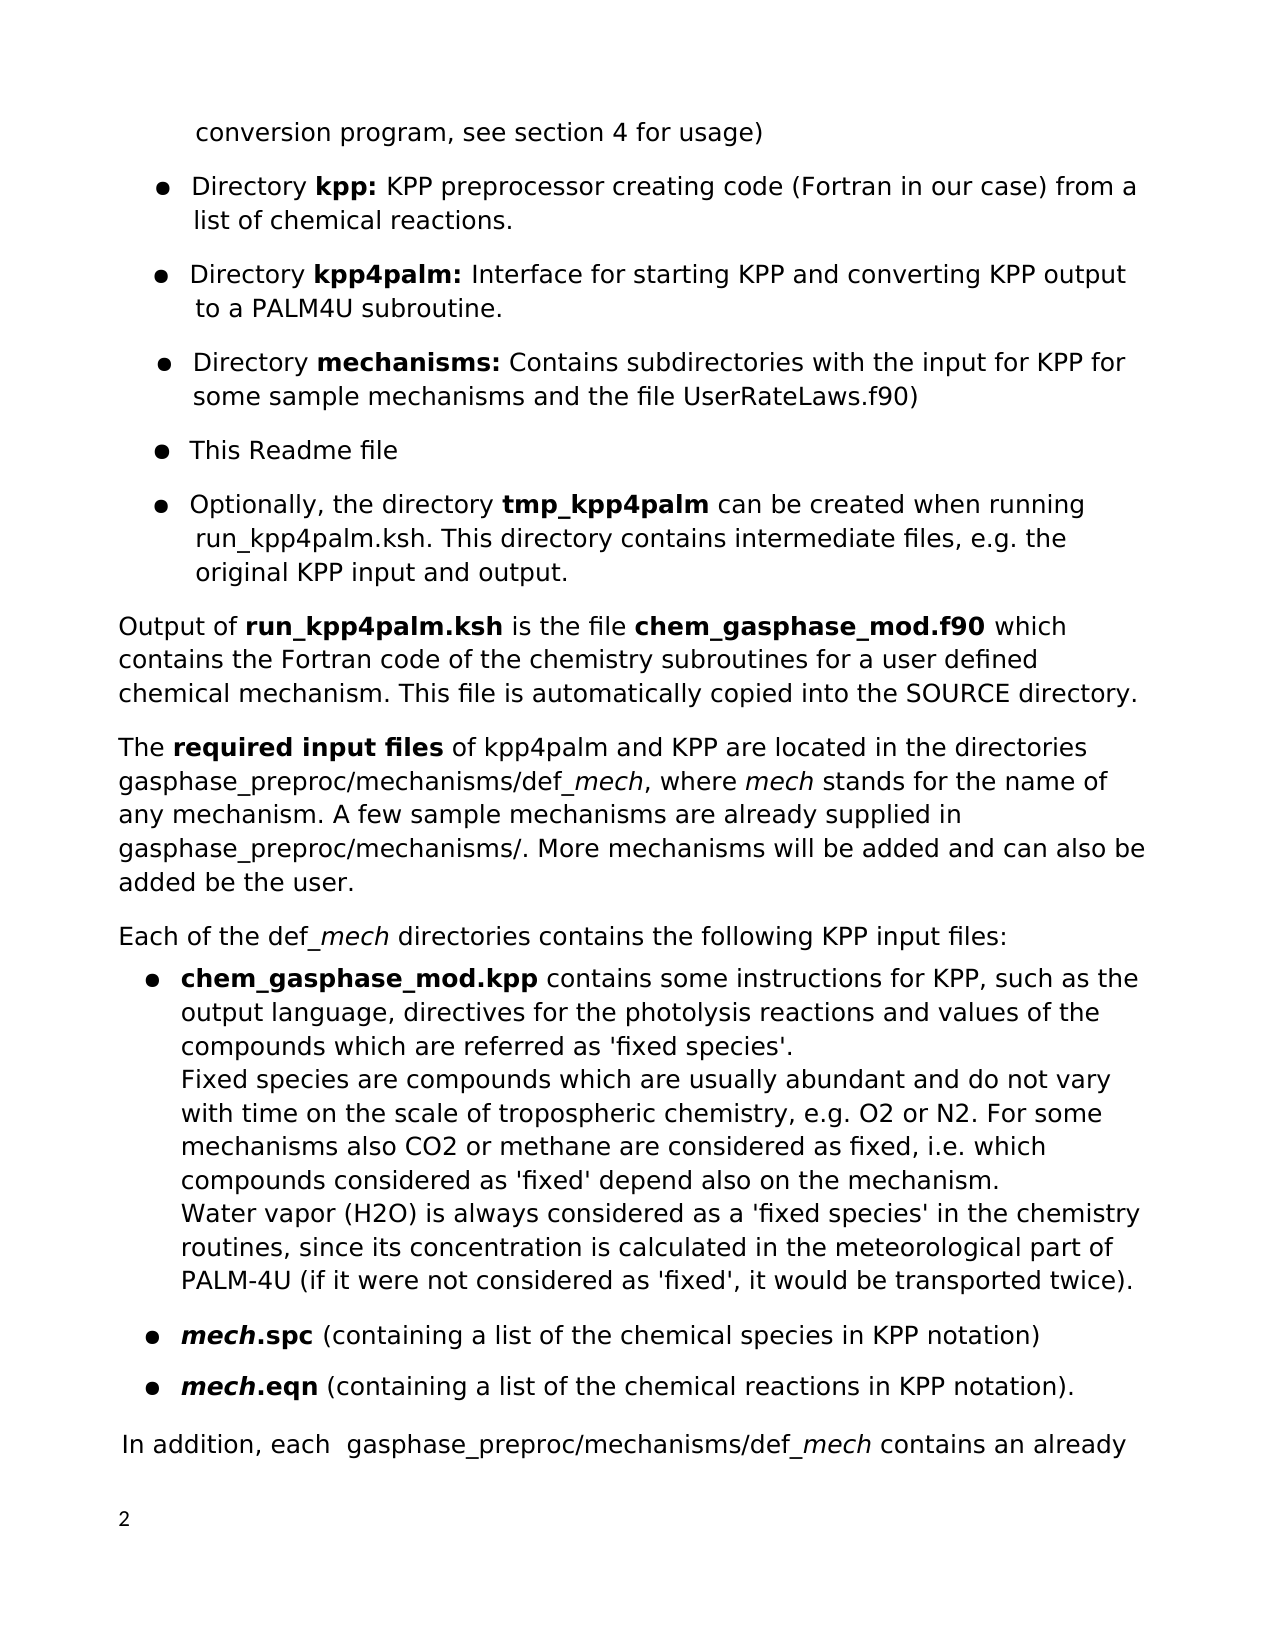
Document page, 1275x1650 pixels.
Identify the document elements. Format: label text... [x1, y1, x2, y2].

list mech.eqn (containing a list of the chemical reactions in KPP notation). [143, 1373, 1157, 1402]
list Directory mechanisms: Contains subdirectories with the input for KPP for some sample mechanisms and the file UserRateLaws.f90) [155, 348, 1157, 411]
list Optionally, the directory tmp_kpp4palm can be created when running run_kpp4palm.ksh. This directory contains intermediate files, e.g. the original KPP input and output. [152, 491, 1157, 587]
list chem_gasphase_mod.kpp contains some instructions for KPP, such as the output language, directives for the photolysis reactions and values of the compounds which are referred as 'fixed species'. Fixed species are compounds which are usually abundant and do not vary with time on the scale of tropospheric chemistry, e.g. O2 or N2. For some mechanisms also CO2 or methane are considered as fixed, i.e. which compounds considered as 'fixed' depend also on the mechanism. Water vapor (H2O) is always considered as a 'fixed species' in the chemistry routines, since its concentration is calculated in the meteorological part of PALM-4U (if it were not considered as 'fixed', it would be transported twice). [143, 964, 1157, 1296]
text In addition, each gasphase_preproc/mechanisms/def_mech contains an already [121, 1430, 1157, 1459]
list Directory kpp4palm: Interface for starting KPP and converting KPP output to a PALM4U subroutine. [152, 260, 1157, 323]
text Output of run_kpp4palm.ksh is the file chem_gasphase_mod.f90 which contains the Fortran code of the chemistry subroutines for a user defined chemical mechanism. This file is automatically copied into the SOURCE directory. [118, 612, 1157, 708]
list This Readme file [152, 436, 1157, 465]
text Each of the def_mech directories contains the following KPP input files: [118, 922, 1157, 951]
list Directory kpp: KPP preprocessor creating code (Fortran in our case) from a list of chemical reactions. [154, 172, 1157, 235]
text The required input files of kpp4palm and KPP are located in the directories gasphase_preproc/mechanisms/def_mech, where mech stands for the name of any mechanism. A few sample mechanisms are already supplied in gasphase_preproc/mechanisms/. More mechanisms will be added and can also be added be the user. [118, 733, 1157, 897]
list conversion program, see section 4 for usage) [152, 118, 1157, 147]
list mech.spc (containing a list of the chemical species in KPP notation) [143, 1321, 1157, 1350]
